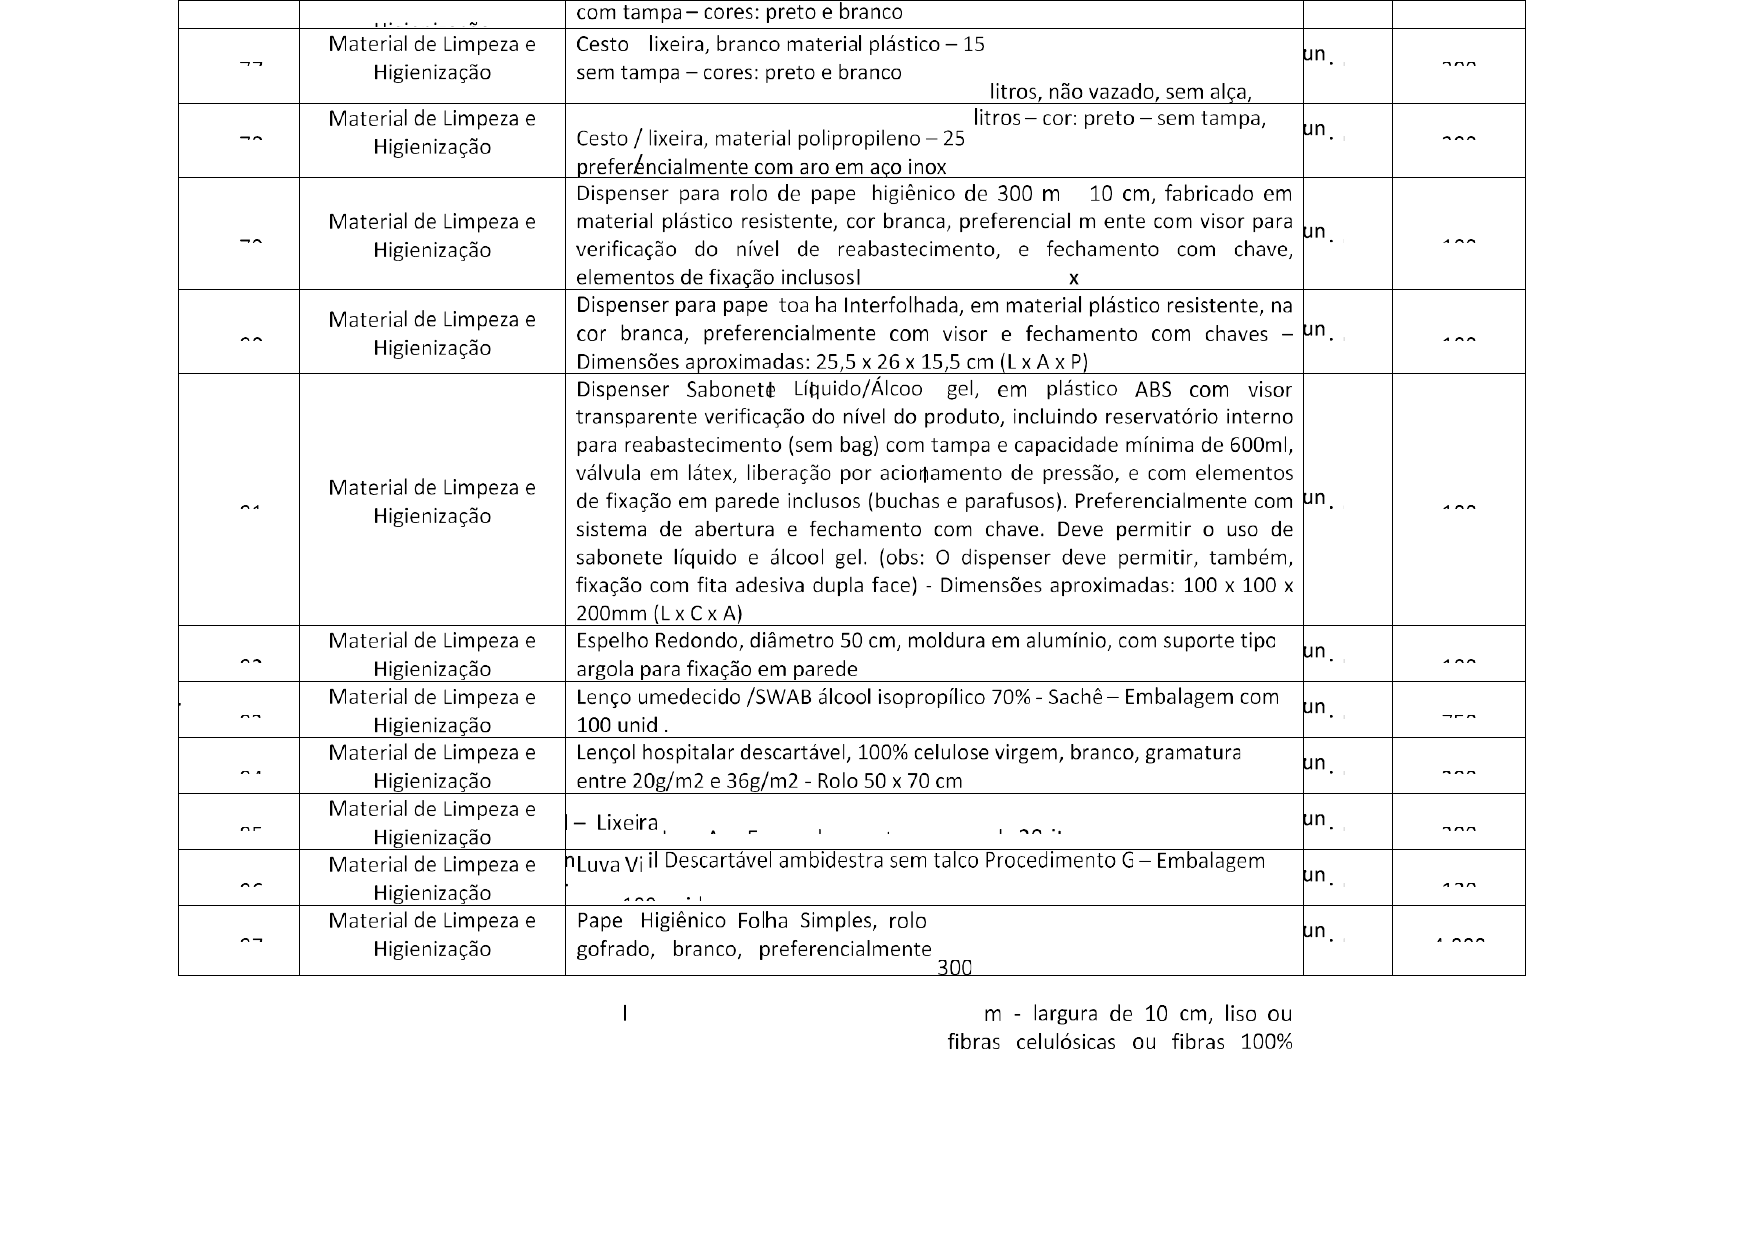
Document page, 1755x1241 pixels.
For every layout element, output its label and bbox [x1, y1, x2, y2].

table_cell [179, 850, 299, 905]
table_header [1304, 1, 1392, 28]
table_cell [179, 794, 299, 849]
table_cell [566, 682, 1303, 737]
table_cell [566, 29, 1303, 103]
table_cell [566, 794, 1303, 849]
table_cell [179, 626, 299, 681]
table_cell [300, 794, 565, 849]
table_cell [300, 290, 565, 373]
table_cell [566, 906, 1303, 975]
table_cell [1393, 104, 1525, 177]
table_header [1393, 1, 1525, 28]
table_header [566, 1, 1303, 28]
table_cell [1304, 374, 1392, 625]
table_cell [300, 178, 565, 289]
table_cell [566, 290, 1303, 373]
table_cell [179, 290, 299, 373]
table_cell [300, 104, 565, 177]
table_cell [1393, 626, 1525, 681]
table_cell [1393, 850, 1525, 905]
table_cell [1393, 906, 1525, 975]
table_cell [1393, 29, 1525, 103]
table_cell [300, 626, 565, 681]
table_cell [1304, 794, 1392, 849]
table_cell [1393, 374, 1525, 625]
table_cell [1304, 850, 1392, 905]
table_cell [1393, 682, 1525, 737]
table_cell [1304, 29, 1392, 103]
table_cell [179, 682, 299, 737]
table_cell [179, 104, 299, 177]
table_cell [1304, 290, 1392, 373]
table_cell [179, 374, 299, 625]
table_cell [179, 29, 299, 103]
table_cell [952, 961, 958, 974]
table_cell [566, 374, 1303, 625]
table_cell [566, 626, 1303, 681]
table_cell [179, 178, 299, 289]
table_header [179, 1, 299, 28]
table_cell [300, 29, 565, 103]
table_cell [300, 738, 565, 793]
table_cell [1393, 178, 1525, 289]
table_cell [1304, 682, 1392, 737]
table_cell [1393, 794, 1525, 849]
table_cell [566, 104, 1303, 177]
table_cell [1393, 290, 1525, 373]
table_header [300, 1, 565, 28]
table_cell [300, 682, 565, 737]
table_cell [1304, 626, 1392, 681]
table_cell [566, 850, 1303, 905]
table_cell [179, 738, 299, 793]
table_cell [1304, 178, 1392, 289]
table_cell [1393, 738, 1525, 793]
table_cell [179, 906, 299, 975]
table_cell [566, 178, 1303, 289]
table_cell [964, 961, 970, 974]
table_cell [300, 374, 565, 625]
table_cell [566, 738, 1303, 793]
table_cell [1304, 104, 1392, 177]
table_cell [300, 906, 565, 975]
table_cell [300, 850, 565, 905]
table_cell [1304, 738, 1392, 793]
table_cell [1304, 906, 1392, 975]
